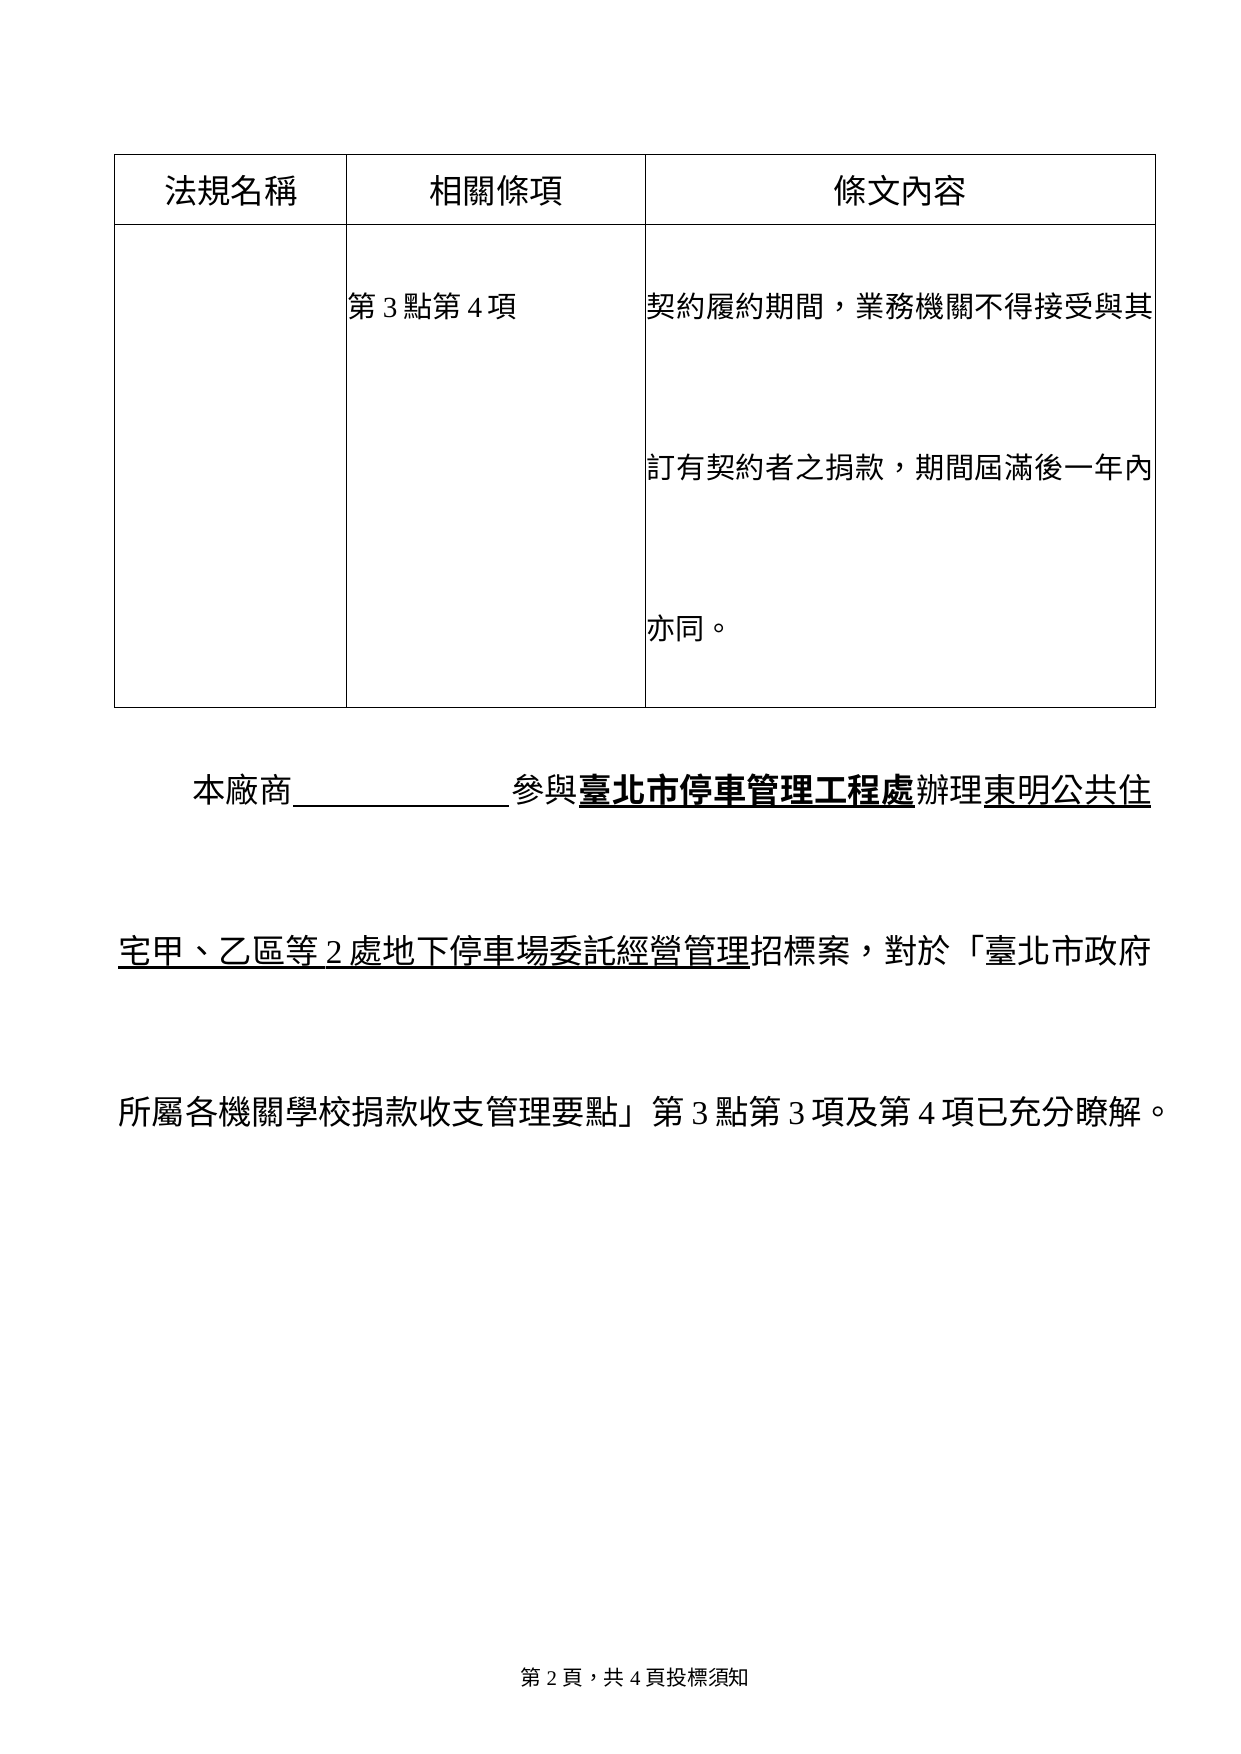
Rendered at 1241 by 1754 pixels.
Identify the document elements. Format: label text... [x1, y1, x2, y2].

table_cell [115, 225, 346, 707]
table_header 相關條項 [347, 155, 645, 224]
table_header 條文內容 [646, 155, 1155, 224]
table_cell 契約履約期間，業務機關不得接受與其訂有契約者之捐款，期間屆滿後一年內亦同。 [646, 225, 1155, 707]
table_cell 第3點第4項 [347, 225, 645, 707]
text 本廠商 參與臺北市停車管理工程處辦理東明公共住宅甲、乙區等2處地下停車場委託經營管理招標案，對於「臺北市政府所屬各機關學校捐款收支管理要點」第3點第3項及第4項已充分瞭解。 [118, 708, 1152, 1190]
table_header 法規名稱 [115, 155, 346, 224]
